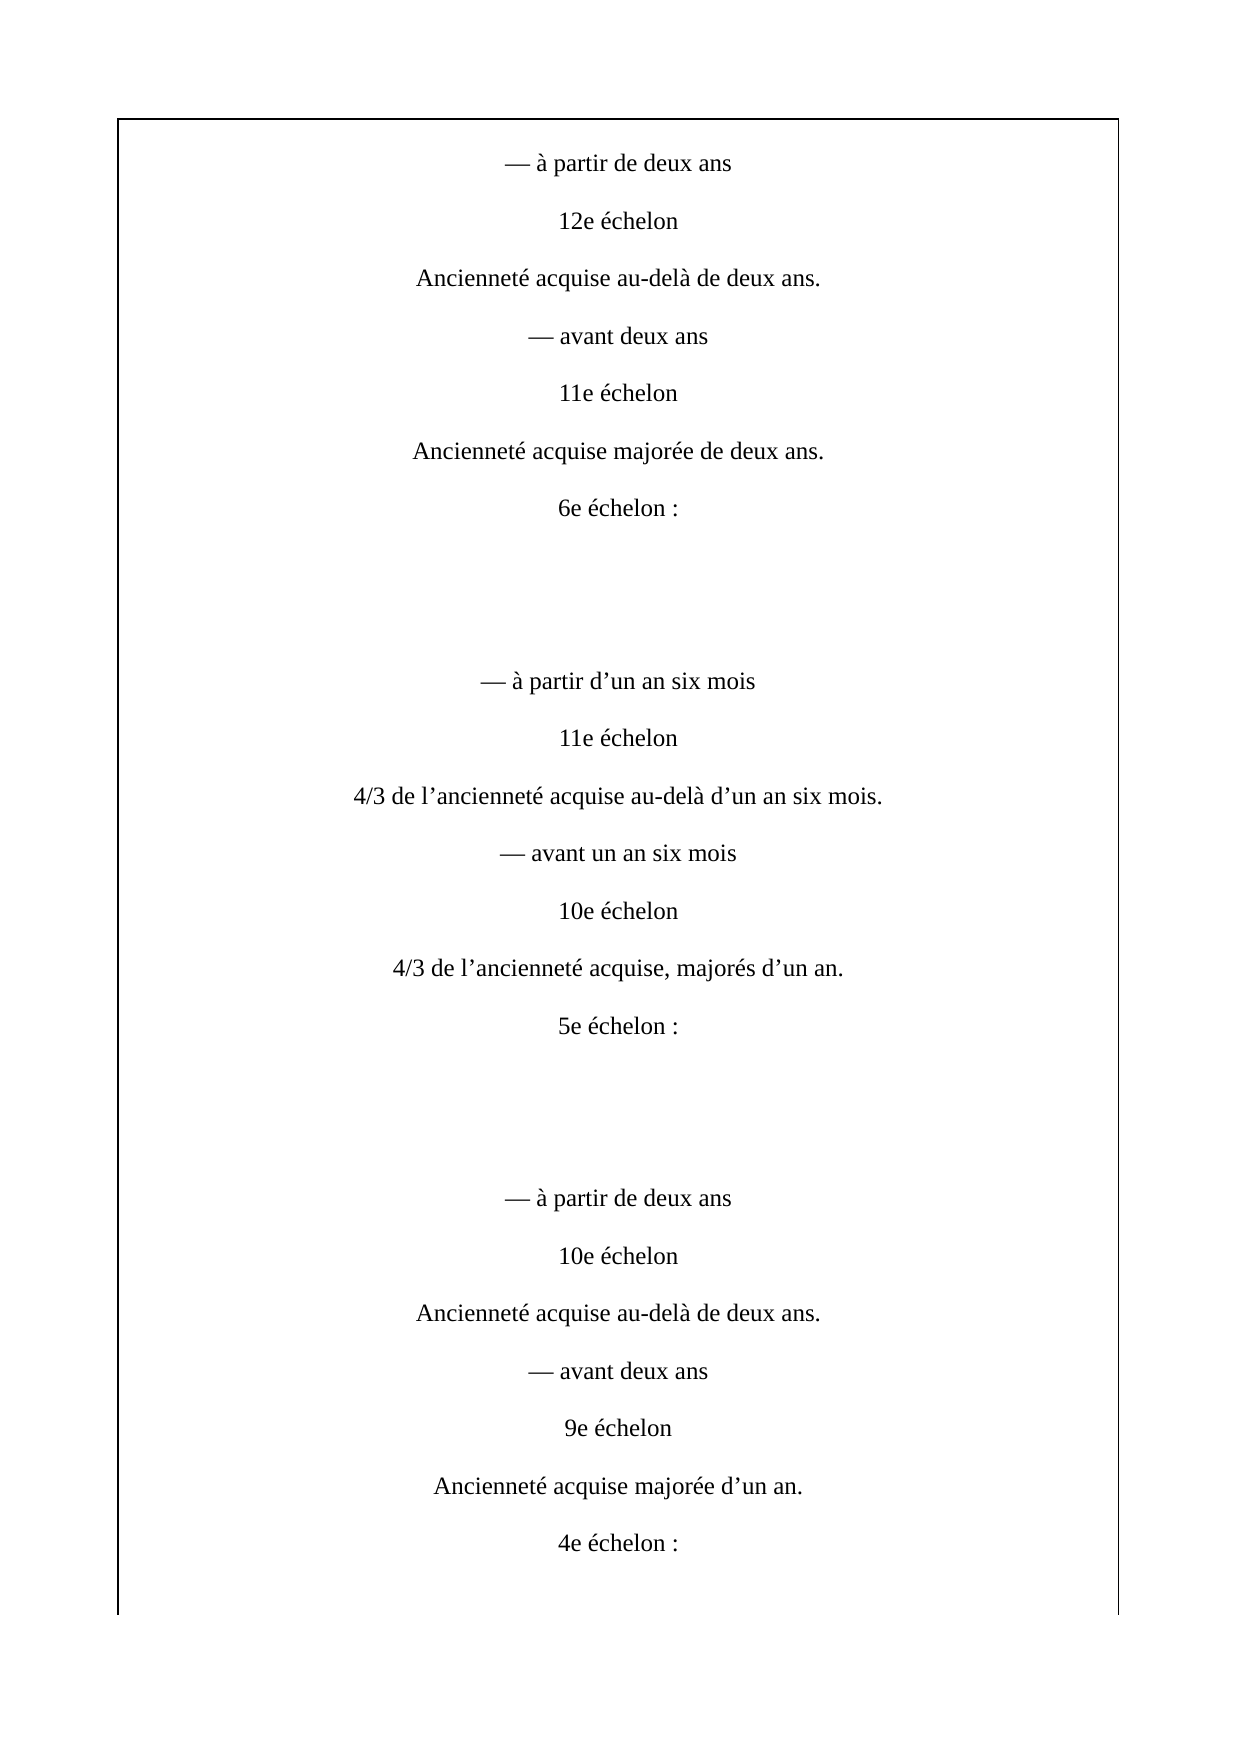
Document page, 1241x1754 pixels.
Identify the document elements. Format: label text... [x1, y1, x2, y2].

table_header ― à partir de deux ans 12e échelon Ancienneté acquise au-delà de deux ans. ― avant deux ans 11e échelon Ancienneté acquise majorée de deux ans. 6e échelon : ― à partir d’un an six mois 11e échelon 4/3 de l’ancienneté acquise au-delà d’un an six mois. ― avant un an six mois 10e échelon 4/3 de l’ancienneté acquise, majorés d’un an. 5e échelon : ― à partir de deux ans 10e échelon Ancienneté acquise au-delà de deux ans. ― avant deux ans 9e échelon Ancienneté acquise majorée d’un an. 4e échelon : [119, 120, 1118, 1615]
